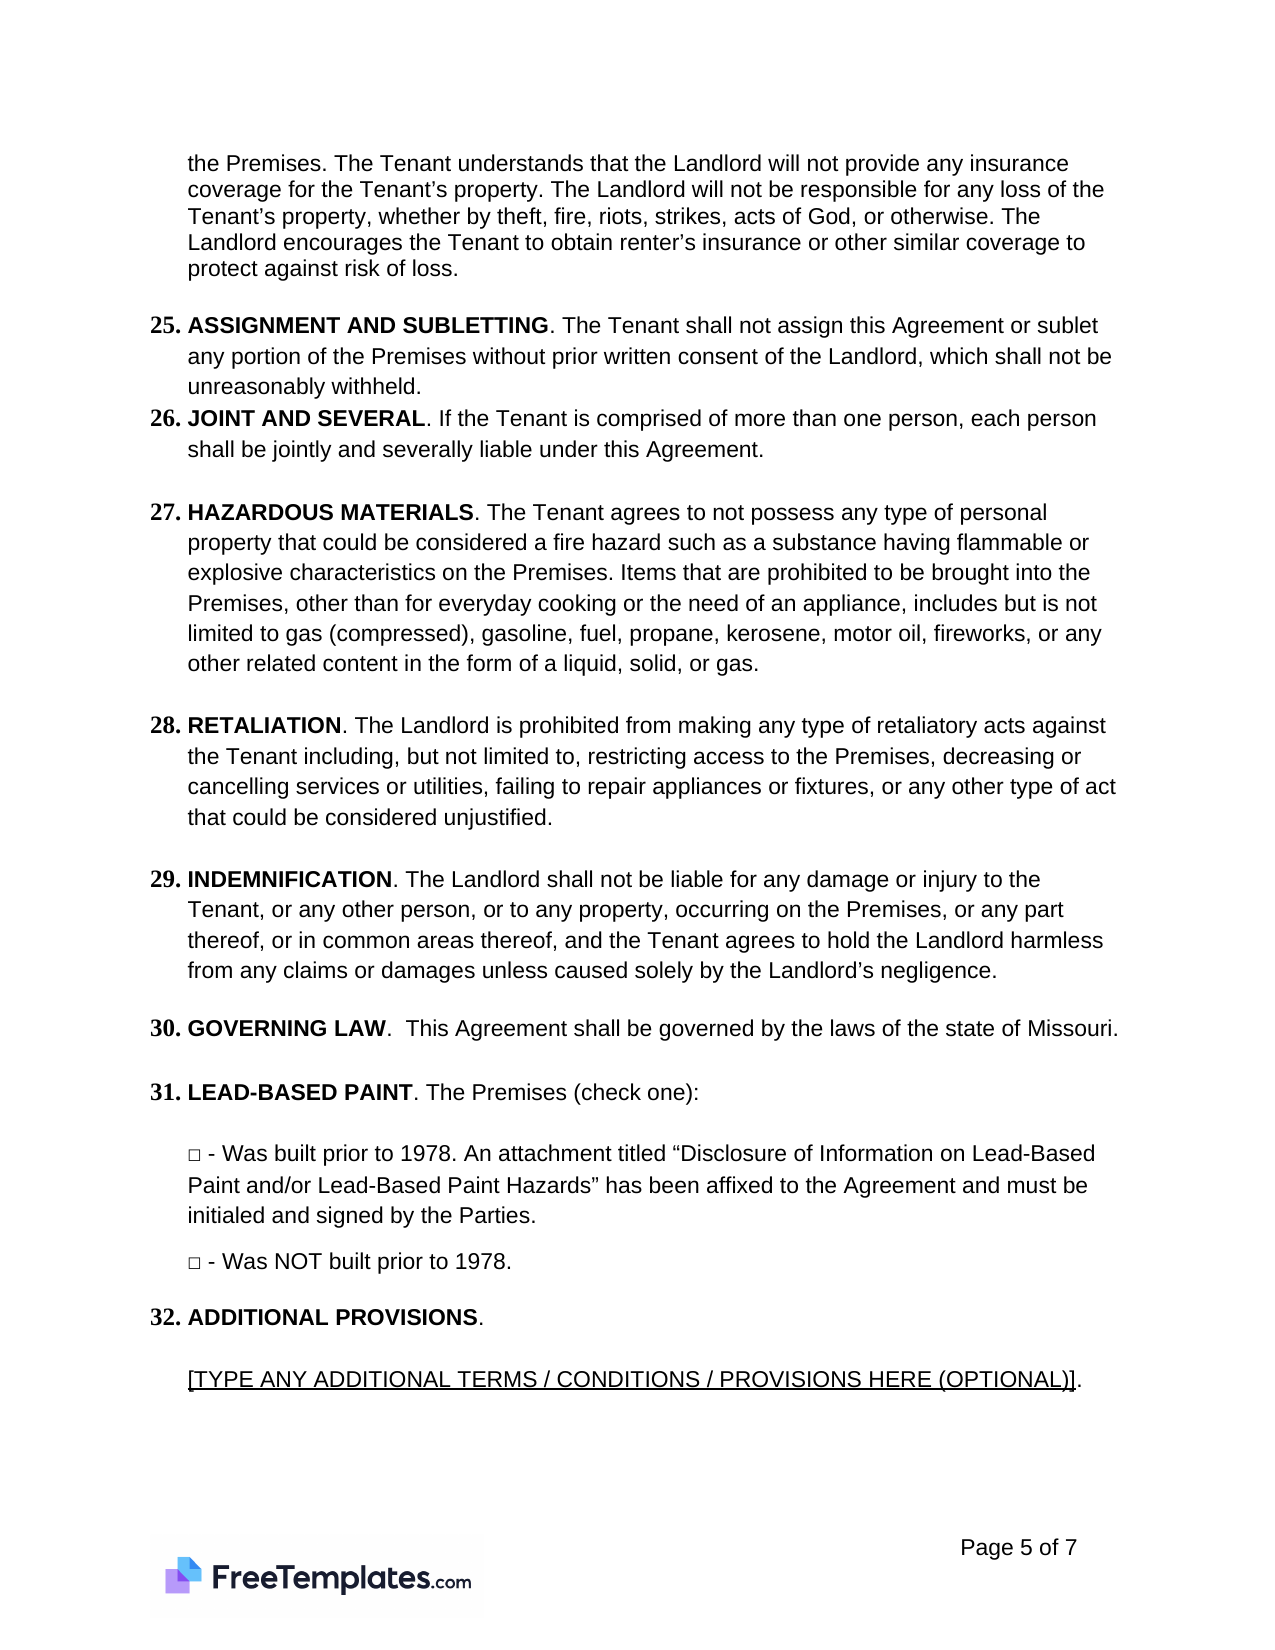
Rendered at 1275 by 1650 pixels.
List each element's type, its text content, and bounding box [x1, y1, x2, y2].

list ASSIGNMENT AND SUBLETTING. The Tenant shall not assign this Agreement or sublet any portion of the Premises without prior written consent of the Landlord, which shall not be unreasonably withheld. [150, 311, 1125, 400]
list JOINT AND SEVERAL. If the Tenant is comprised of more than one person, each person shall be jointly and severally liable under this Agreement. [150, 403, 1125, 462]
list INDEMNIFICATION. The Landlord shall not be liable for any damage or injury to the Tenant, or any other person, or to any property, occurring on the Premises, or any part thereof, or in common areas thereof, and the Tenant agrees to hold the Landlord harmless from any claims or damages unless caused solely by the Landlord’s negligence. [150, 864, 1125, 983]
list GOVERNING LAW. This Agreement shall be governed by the laws of the state of Missouri. [150, 1013, 1125, 1042]
list ☐ - Was NOT built prior to 1978. [187, 1245, 1125, 1276]
list RETALIATION. The Landlord is prohibited from making any type of retaliatory acts against the Tenant including, but not limited to, restricting access to the Premises, decreasing or cancelling services or utilities, failing to repair appliances or fixtures, or any other type of act that could be considered unjustified. [150, 710, 1125, 830]
list [TYPE ANY ADDITIONAL TERMS / CONDITIONS / PROVISIONS HERE (OPTIONAL)]. [187, 1366, 1125, 1392]
list the Premises. The Tenant understands that the Landlord will not provide any insurance coverage for the Tenant’s property. The Landlord will not be responsible for any loss of the Tenant’s property, whether by theft, fire, riots, strikes, acts of God, or otherwise. The Landlord encourages the Tenant to obtain renter’s insurance or other similar coverage to protect against risk of loss. [150, 150, 1125, 311]
list ☐ - Was built prior to 1978. An attachment titled “Disclosure of Information on Lead-Based Paint and/or Lead-Based Paint Hazards” has been affixed to the Agreement and must be initialed and signed by the Parties. [187, 1137, 1125, 1228]
list LEAD-BASED PAINT. The Premises (check one): [150, 1077, 1125, 1105]
list HAZARDOUS MATERIALS. The Tenant agrees to not possess any type of personal property that could be considered a fire hazard such as a substance having flammable or explosive characteristics on the Premises. Items that are prohibited to be brought into the Premises, other than for everyday cooking or the need of an appliance, includes but is not limited to gas (compressed), gasoline, fuel, propane, kerosene, motor oil, fireworks, or any other related content in the form of a liquid, solid, or gas. [150, 497, 1125, 676]
list ADDITIONAL PROVISIONS. [150, 1302, 1125, 1331]
